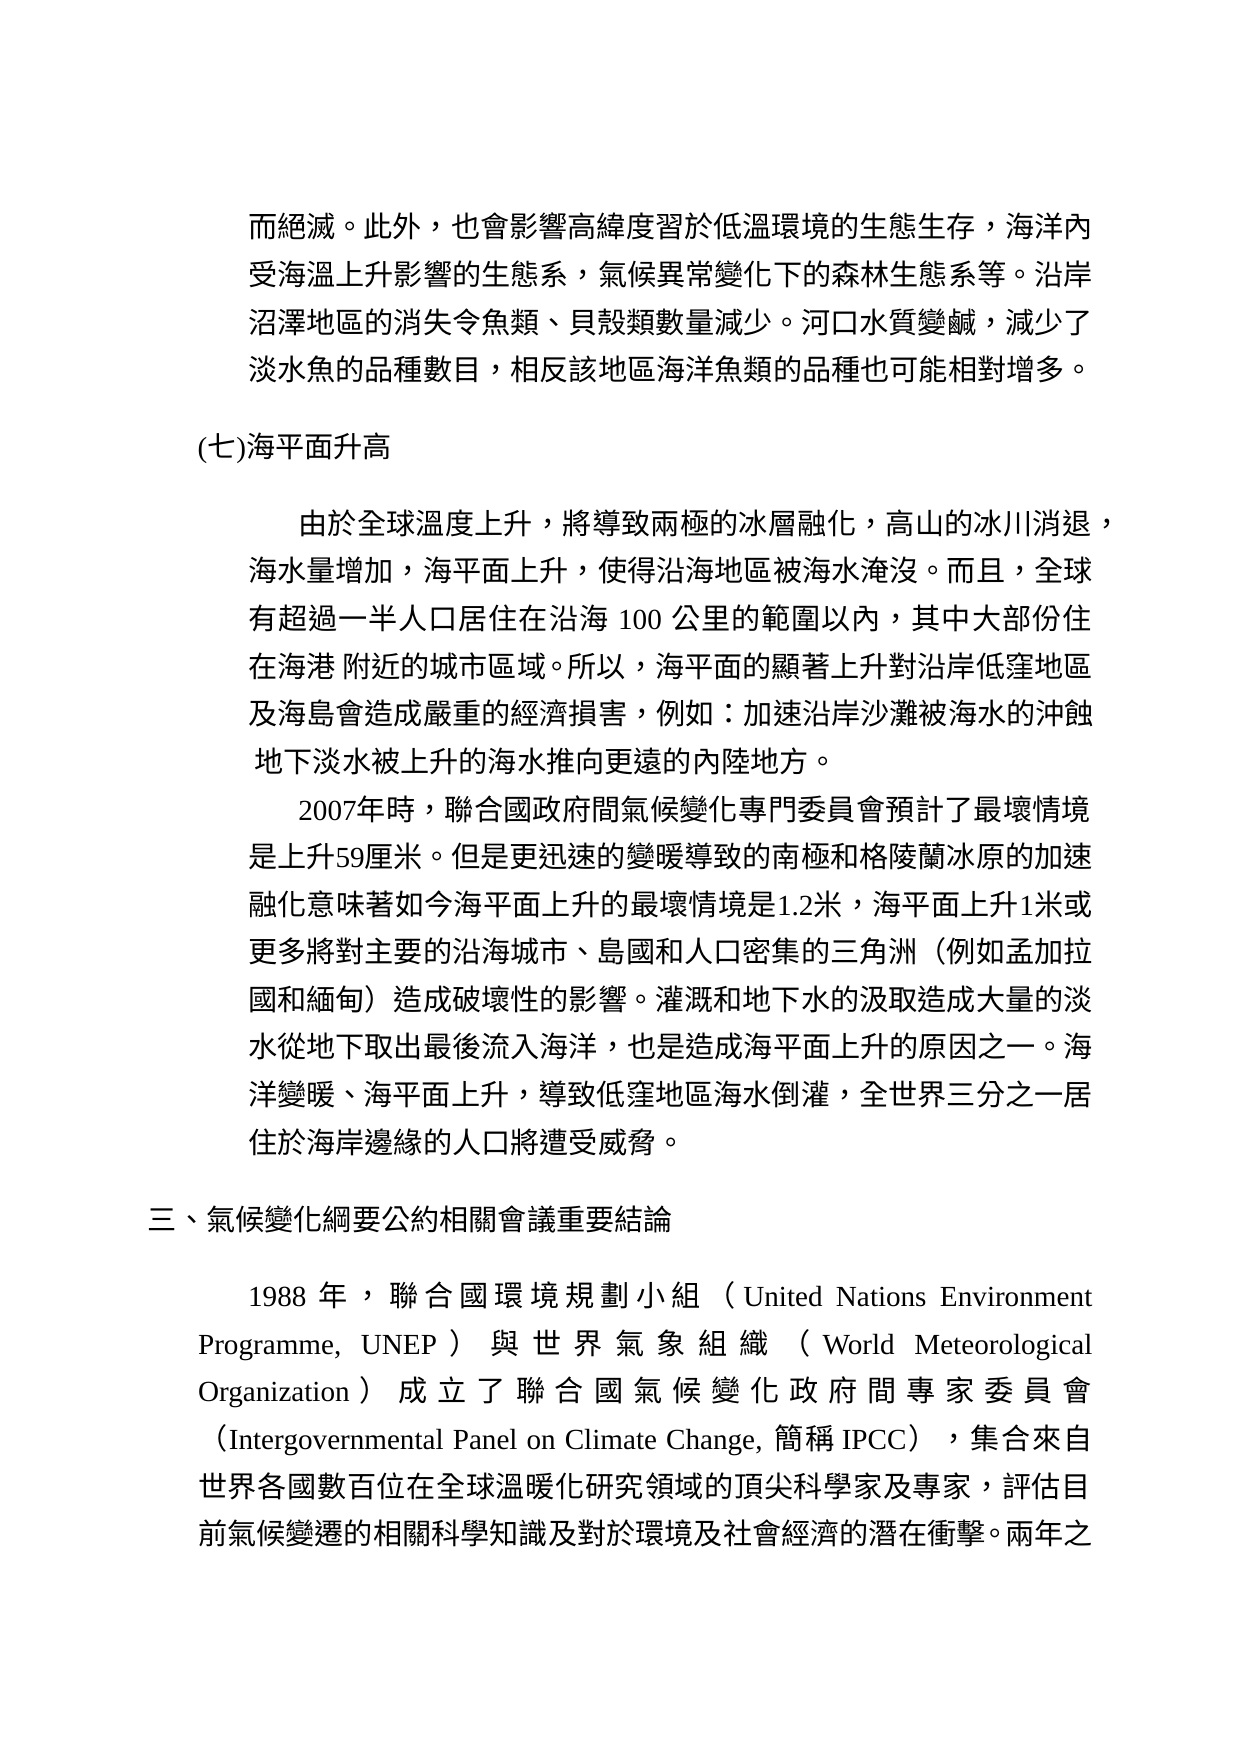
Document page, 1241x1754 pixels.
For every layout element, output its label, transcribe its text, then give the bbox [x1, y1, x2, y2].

text (七)海平面升高 [197, 421, 1092, 469]
text 三、氣候變化綱要公約相關會議重要結論 [148, 1193, 1092, 1241]
text 由於全球溫度上升，將導致兩極的冰層融化，高山的冰川消退，海水量增加，海平面上升，使得沿海地區被海水淹沒。而且，全球有超過一半人口居住在沿海 100 公里的範圍以內，其中大部份住在海港 附近的城市區域。所以，海平面的顯著上升對沿岸低窪地區及海島會造成嚴重的經濟損害，例如：加速沿岸沙灘被海水的沖蝕、 地下淡水被上升的海水推向更遠的內陸地方。 [248, 498, 1092, 783]
text 2007年時，聯合國政府間氣候變化專門委員會預計了最壞情境是上升59厘米。但是更迅速的變暖導致的南極和格陵蘭冰原的加速融化意味著如今海平面上升的最壞情境是1.2米，海平面上升1米或更多將對主要的沿海城市、島國和人口密集的三角洲（例如孟加拉國和緬甸）造成破壞性的影響。灌溉和地下水的汲取造成大量的淡水從地下取出最後流入海洋，也是造成海平面上升的原因之一。海洋變暖、海平面上升，導致低窪地區海水倒灌，全世界三分之一居住於海岸邊緣的人口將遭受威脅。 [248, 783, 1092, 1164]
text 1988年，聯合國環境規劃小組（United Nations Environment Programme, UNEP）與世界氣象組織（World Meteorological Organization）成立了聯合國氣候變化政府間專家委員會（Intergovernmental Panel on Climate Change, 簡稱IPCC），集合來自世界各國數百位在全球溫暖化研究領域的頂尖科學家及專家，評估目前氣候變遷的相關科學知識及對於環境及社會經濟的潛在衝擊。兩年之後IPCC發表首份重要報告之結論指出，大氣中人為溫室效應氣體的持續累積，將使下世紀的溫室效應增強，除非能限制溫室氣體的排放，否則溫度將會持續增加。1992年6月，世界各國在巴西里約簽署了「聯合國氣候變化綱要公約」（U.N. Framework Convention on Climate Change）（簡稱UNFCCC），由公約成員承擔共同但不同程度的責任，由工業化國家率先進行減量工作，以「經濟有效」及「最低成本」措施減緩氣候變遷。 [198, 1270, 1092, 1556]
text 而絕滅。此外，也會影響高緯度習於低溫環境的生態生存，海洋內受海溫上升影響的生態系，氣候異常變化下的森林生態系等。沿岸沼澤地區的消失令魚類、貝殼類數量減少。河口水質變鹹，減少了淡水魚的品種數目，相反該地區海洋魚類的品種也可能相對增多。 [248, 201, 1092, 392]
